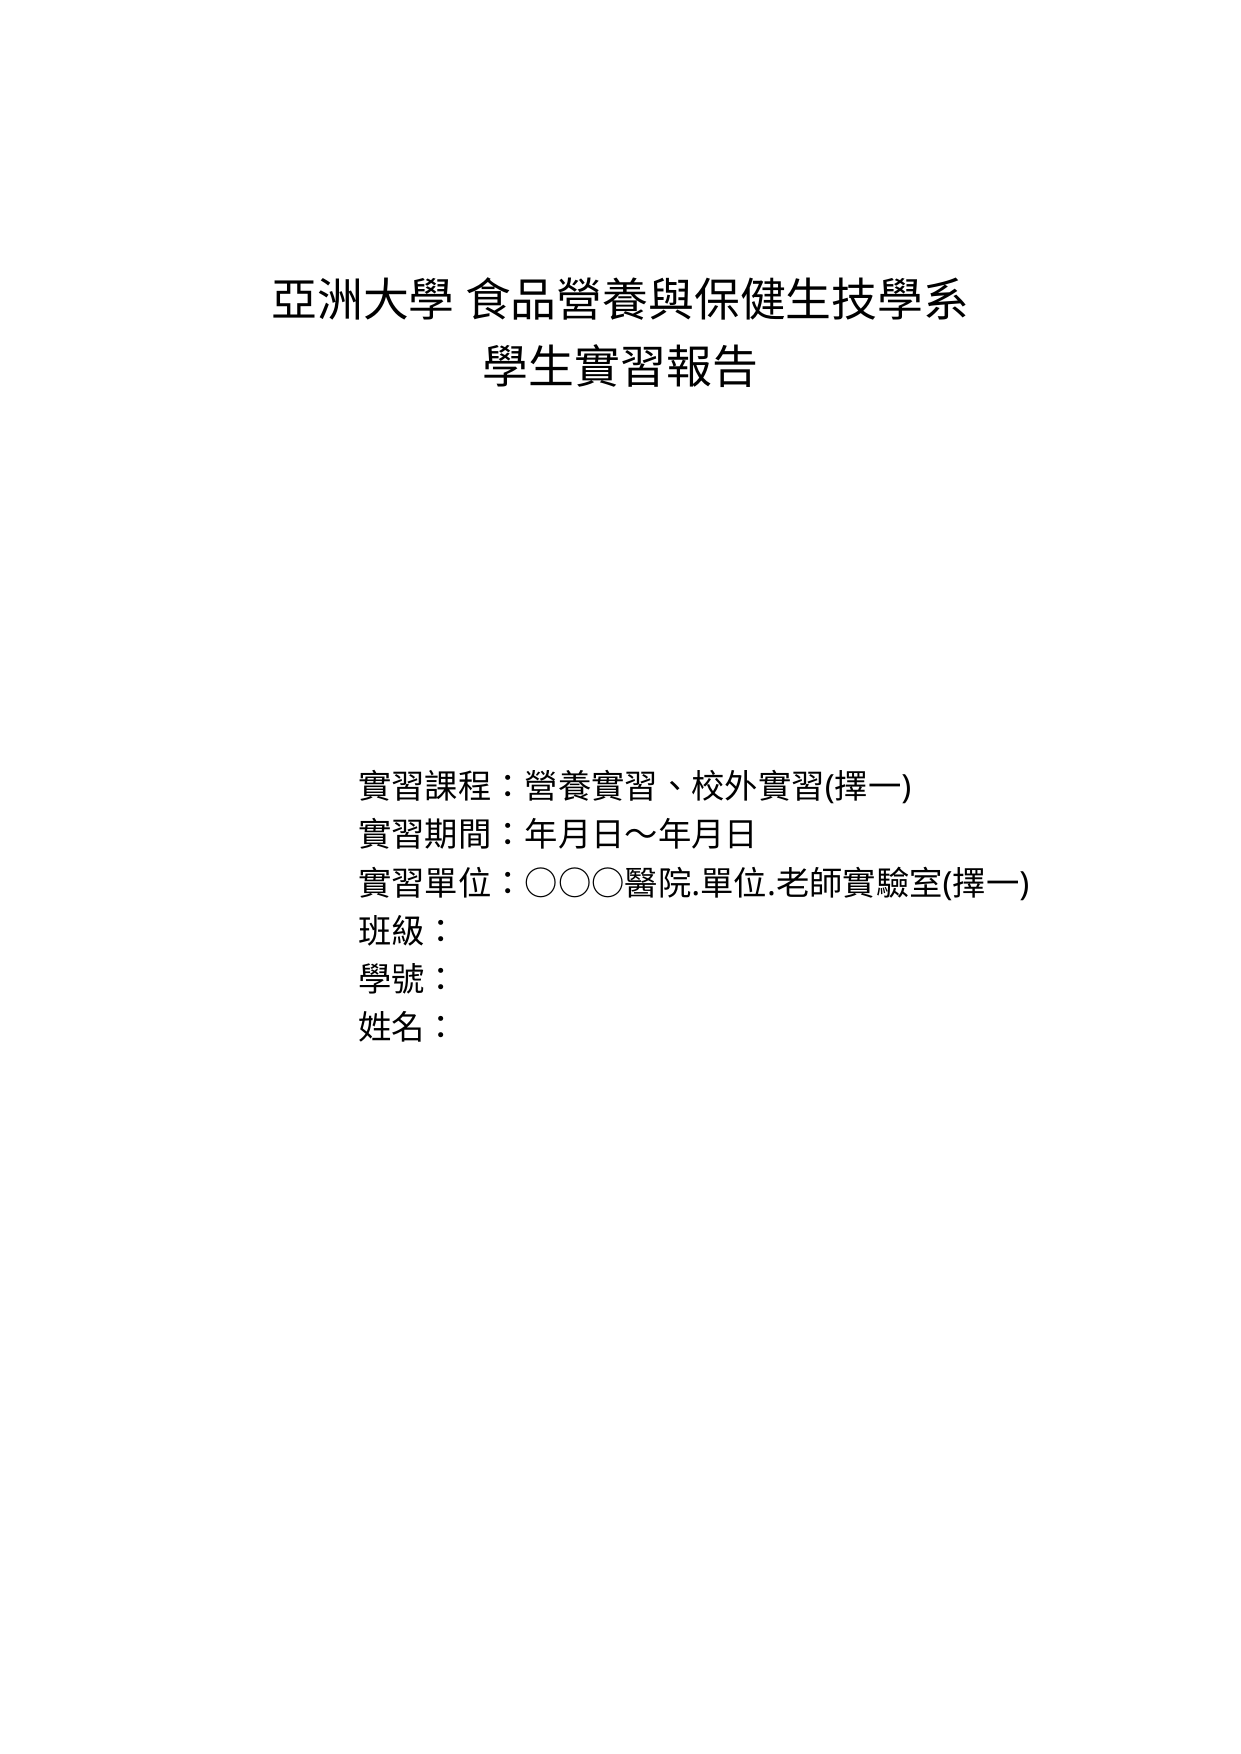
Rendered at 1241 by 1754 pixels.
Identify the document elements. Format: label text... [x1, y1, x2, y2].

text 實習單位：○○○醫院.單位.老師實驗室(擇一) [187, 856, 1053, 905]
text 學生實習報告 [187, 330, 1053, 396]
text 班級： [187, 905, 1053, 953]
text 實習課程：營養實習、校外實習(擇一) [187, 759, 1053, 808]
text 學號： [187, 953, 1053, 1001]
text 亞洲大學 食品營養與保健生技學系 [187, 263, 1053, 330]
text 姓名： [187, 1001, 1053, 1049]
text 實習期間：年月日～年月日 [187, 808, 1053, 856]
